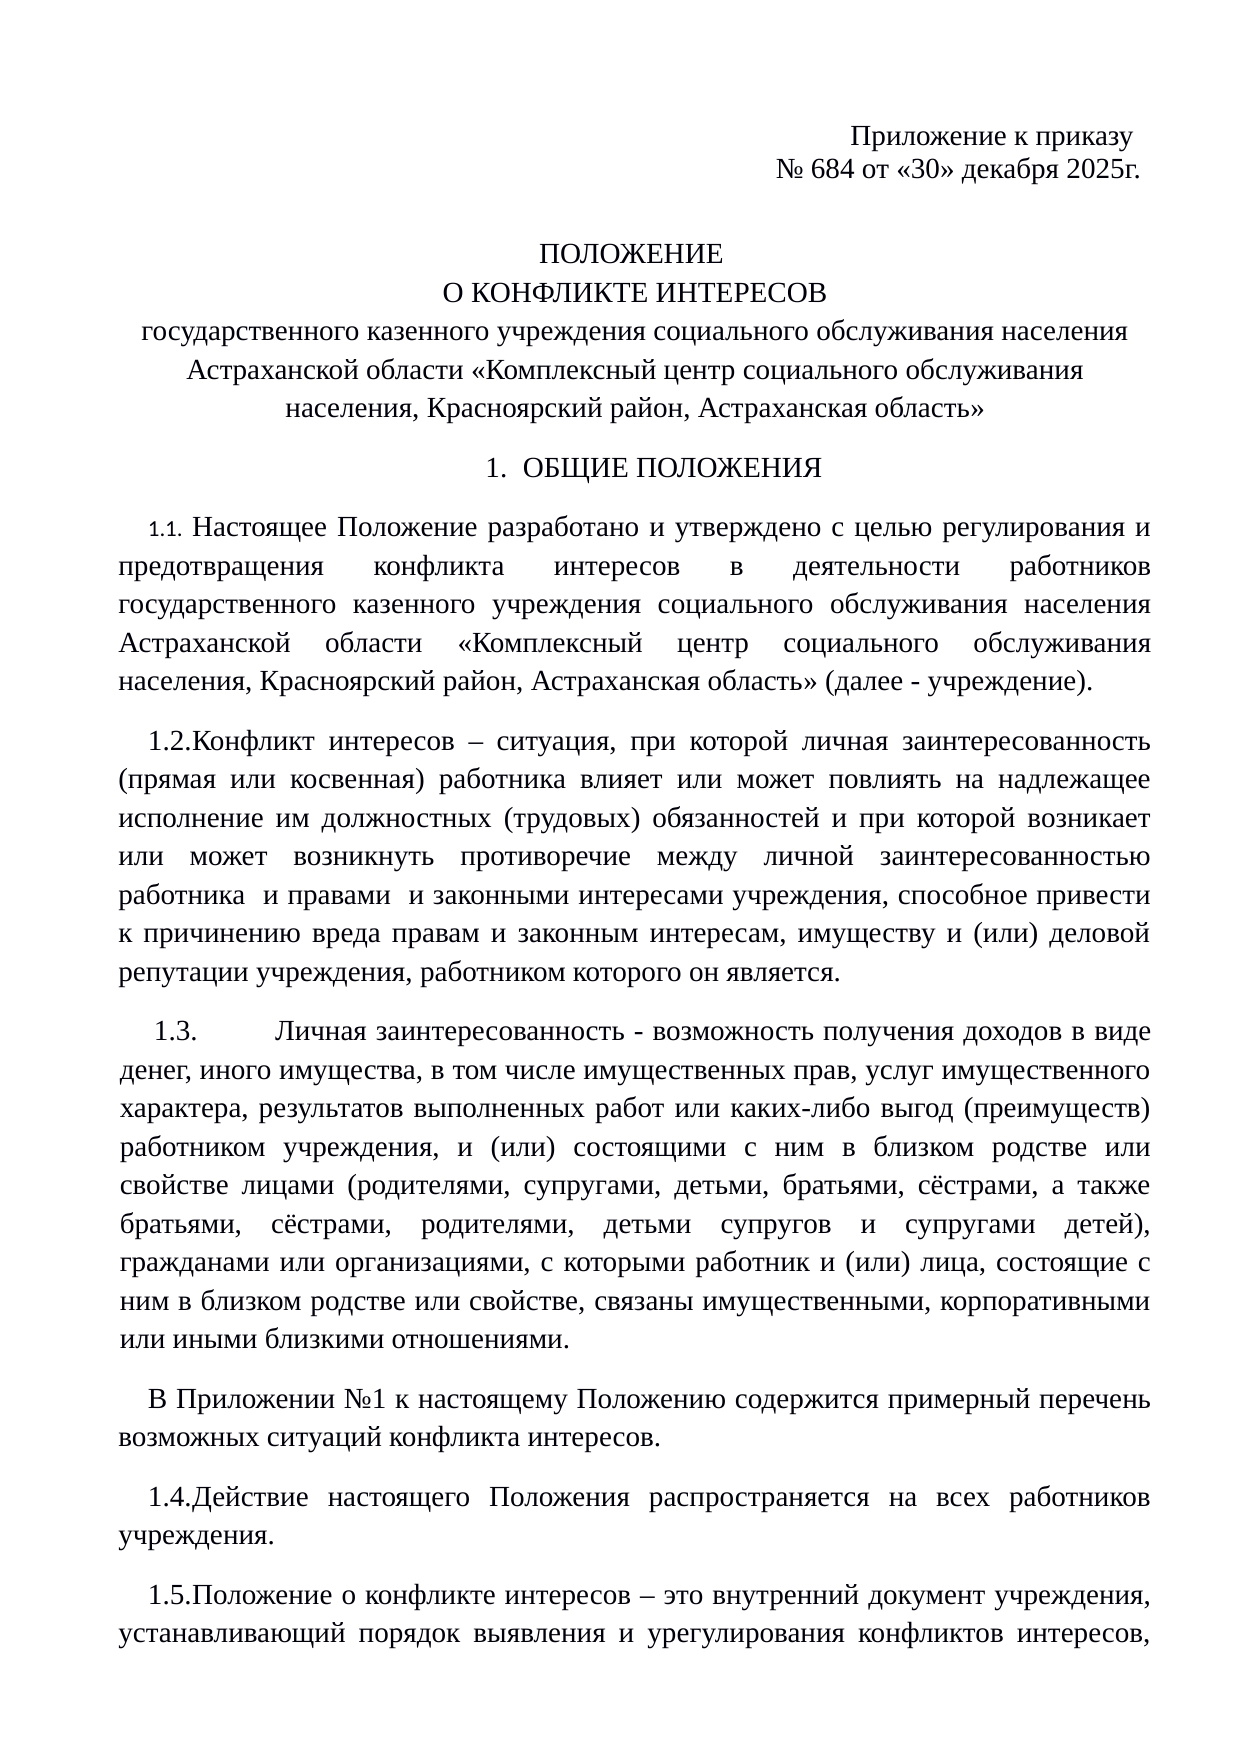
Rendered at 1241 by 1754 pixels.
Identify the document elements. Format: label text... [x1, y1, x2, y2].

list Действие настоящего Положения распространяется на всех работников учреждения. [118, 1479, 1152, 1551]
table_header [122, 118, 605, 185]
list В Приложении №1 к настоящему Положению содержится примерный перечень возможных ситуаций конфликта интересов. [118, 1381, 1152, 1453]
text ПОЛОЖЕНИЕ [118, 236, 1152, 270]
list ОБЩИЕ ПОЛОЖЕНИЯ [156, 450, 1152, 483]
list Положение о конфликте интересов – это внутренний документ учреждения, устанавливающий порядок выявления и урегулирования конфликтов интересов, [118, 1577, 1152, 1649]
list Настоящее Положение разработано и утверждено с целью регулирования и предотвращения конфликта интересов в деятельности работников государственного казенного учреждения социального обслуживания населения Астраханской области «Комплексный центр социального обслуживания населения, Красноярский район, Астраханская область» (далее - учреждение). [118, 509, 1152, 697]
list Конфликт интересов – ситуация, при которой личная заинтересованность (прямая или косвенная) работника влияет или может повлиять на надлежащее исполнение им должностных (трудовых) обязанностей и при которой возникает или может возникнуть противоречие между личной заинтересованностью работника и правами и законными интересами учреждения, способное привести к причинению вреда правам и законным интересам, имуществу и (или) деловой репутации учреждения, работником которого он является. [118, 723, 1152, 987]
list Личная заинтересованность - возможность получения доходов в виде денег, иного имущества, в том числе имущественных прав, услуг имущественного характера, результатов выполненных работ или каких-либо выгод (преимуществ) работником учреждения, и (или) состоящими с ним в близком родстве или свойстве лицами (родителями, супругами, детьми, братьями, сёстрами, а также братьями, сёстрами, родителями, детьми супругов и супругами детей), гражданами или организациями, с которыми работник и (или) лица, состоящие с ним в близком родстве или свойстве, связаны имущественными, корпоративными или иными близкими отношениями. [119, 1013, 1152, 1355]
text государственного казенного учреждения социального обслуживания населения Астраханской области «Комплексный центр социального обслуживания населения, Красноярский район, Астраханская область» [118, 313, 1152, 424]
text О КОНФЛИКТЕ ИНТЕРЕСОВ [118, 275, 1152, 308]
table_header Приложение к приказу № 684 от «30» декабря 2025г. [605, 118, 1152, 185]
